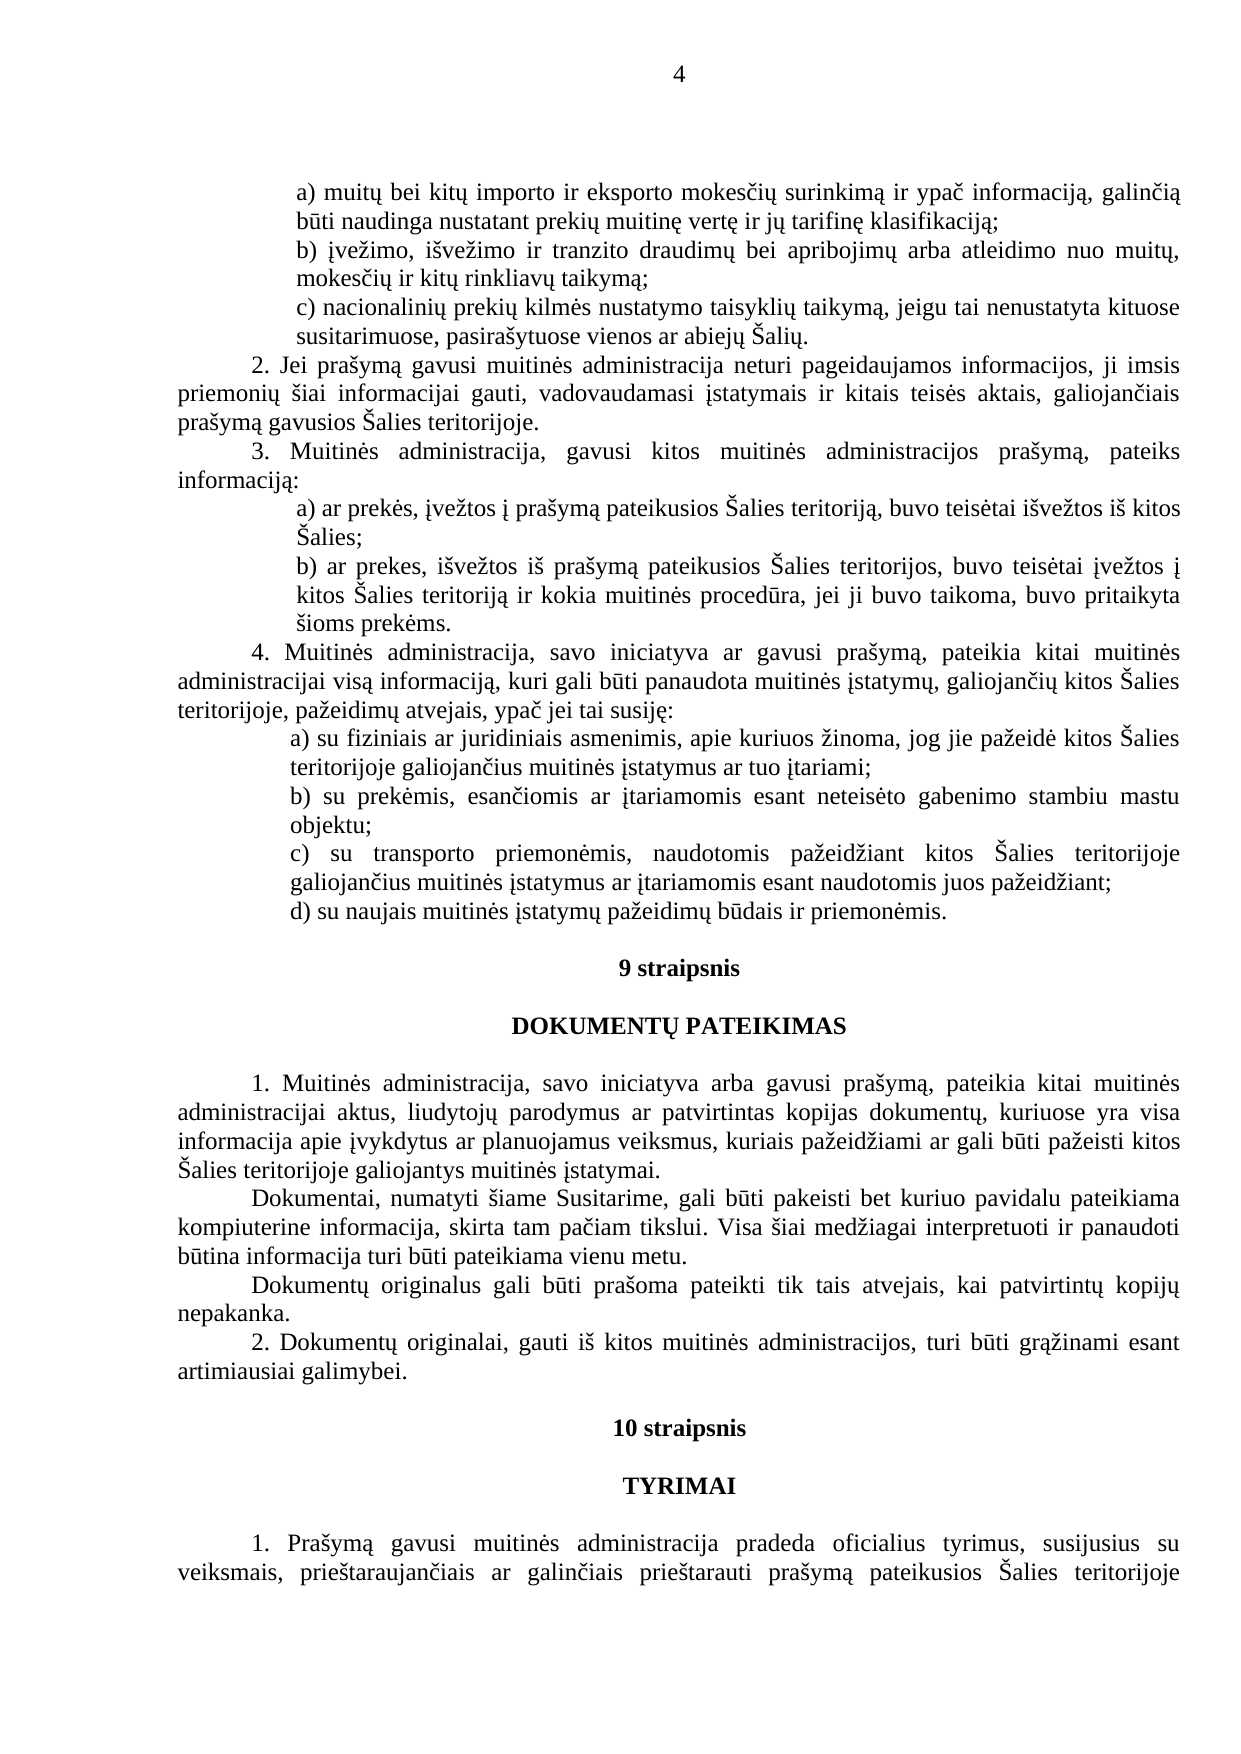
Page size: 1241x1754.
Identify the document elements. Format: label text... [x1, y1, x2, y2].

text 2. Dokumentų originalai, gauti iš kitos muitinės administracijos, turi būti grąžinami esant artimiausiai galimybei. [177, 1327, 1181, 1385]
text a) muitų bei kitų importo ir eksporto mokesčių surinkimą ir ypač informaciją, galinčią būti naudinga nustatant prekių muitinę vertę ir jų tarifinę klasifikaciją; [296, 177, 1181, 235]
text d) su naujais muitinės įstatymų pažeidimų būdais ir priemonėmis. [290, 896, 1181, 925]
text 1. Prašymą gavusi muitinės administracija pradeda oficialius tyrimus, susijusius su veiksmais, prieštaraujančiais ar galinčiais prieštarauti prašymą pateikusios Šalies teritorijoje [177, 1528, 1181, 1586]
text c) su transporto priemonėmis, naudotomis pažeidžiant kitos Šalies teritorijoje galiojančius muitinės įstatymus ar įtariamomis esant naudotomis juos pažeidžiant; [290, 838, 1181, 896]
text TYRIMAI [177, 1471, 1181, 1500]
text 3. Muitinės administracija, gavusi kitos muitinės administracijos prašymą, pateiks informaciją: [177, 436, 1181, 493]
text Dokumentų originalus gali būti prašoma pateikti tik tais atvejais, kai patvirtintų kopijų nepakanka. [177, 1270, 1181, 1327]
text DOKUMENTŲ PATEIKIMAS [177, 1011, 1181, 1040]
text b) su prekėmis, esančiomis ar įtariamomis esant neteisėto gabenimo stambiu mastu objektu; [290, 781, 1181, 838]
text c) nacionalinių prekių kilmės nustatymo taisyklių taikymą, jeigu tai nenustatyta kituose susitarimuose, pasirašytuose vienos ar abiejų Šalių. [296, 292, 1181, 350]
text Dokumentai, numatyti šiame Susitarime, gali būti pakeisti bet kuriuo pavidalu pateikiama kompiuterine informacija, skirta tam pačiam tikslui. Visa šiai medžiagai interpretuoti ir panaudoti būtina informacija turi būti pateikiama vienu metu. [177, 1183, 1181, 1270]
text a) su fiziniais ar juridiniais asmenimis, apie kuriuos žinoma, jog jie pažeidė kitos Šalies teritorijoje galiojančius muitinės įstatymus ar tuo įtariami; [290, 723, 1181, 781]
text b) ar prekes, išvežtos iš prašymą pateikusios Šalies teritorijos, buvo teisėtai įvežtos į kitos Šalies teritoriją ir kokia muitinės procedūra, jei ji buvo taikoma, buvo pritaikyta šioms prekėms. [296, 551, 1181, 637]
text b) įvežimo, išvežimo ir tranzito draudimų bei apribojimų arba atleidimo nuo muitų, mokesčių ir kitų rinkliavų taikymą; [296, 235, 1181, 292]
text a) ar prekės, įvežtos į prašymą pateikusios Šalies teritoriją, buvo teisėtai išvežtos iš kitos Šalies; [296, 493, 1181, 551]
text 9 straipsnis [177, 953, 1181, 982]
text 10 straipsnis [177, 1413, 1181, 1442]
text 2. Jei prašymą gavusi muitinės administracija neturi pageidaujamos informacijos, ji imsis priemonių šiai informacijai gauti, vadovaudamasi įstatymais ir kitais teisės aktais, galiojančiais prašymą gavusios Šalies teritorijoje. [177, 350, 1181, 436]
text 1. Muitinės administracija, savo iniciatyva arba gavusi prašymą, pateikia kitai muitinės administracijai aktus, liudytojų parodymus ar patvirtintas kopijas dokumentų, kuriuose yra visa informacija apie įvykdytus ar planuojamus veiksmus, kuriais pažeidžiami ar gali būti pažeisti kitos Šalies teritorijoje galiojantys muitinės įstatymai. [177, 1068, 1181, 1183]
text 4. Muitinės administracija, savo iniciatyva ar gavusi prašymą, pateikia kitai muitinės administracijai visą informaciją, kuri gali būti panaudota muitinės įstatymų, galiojančių kitos Šalies teritorijoje, pažeidimų atvejais, ypač jei tai susiję: [177, 637, 1181, 723]
